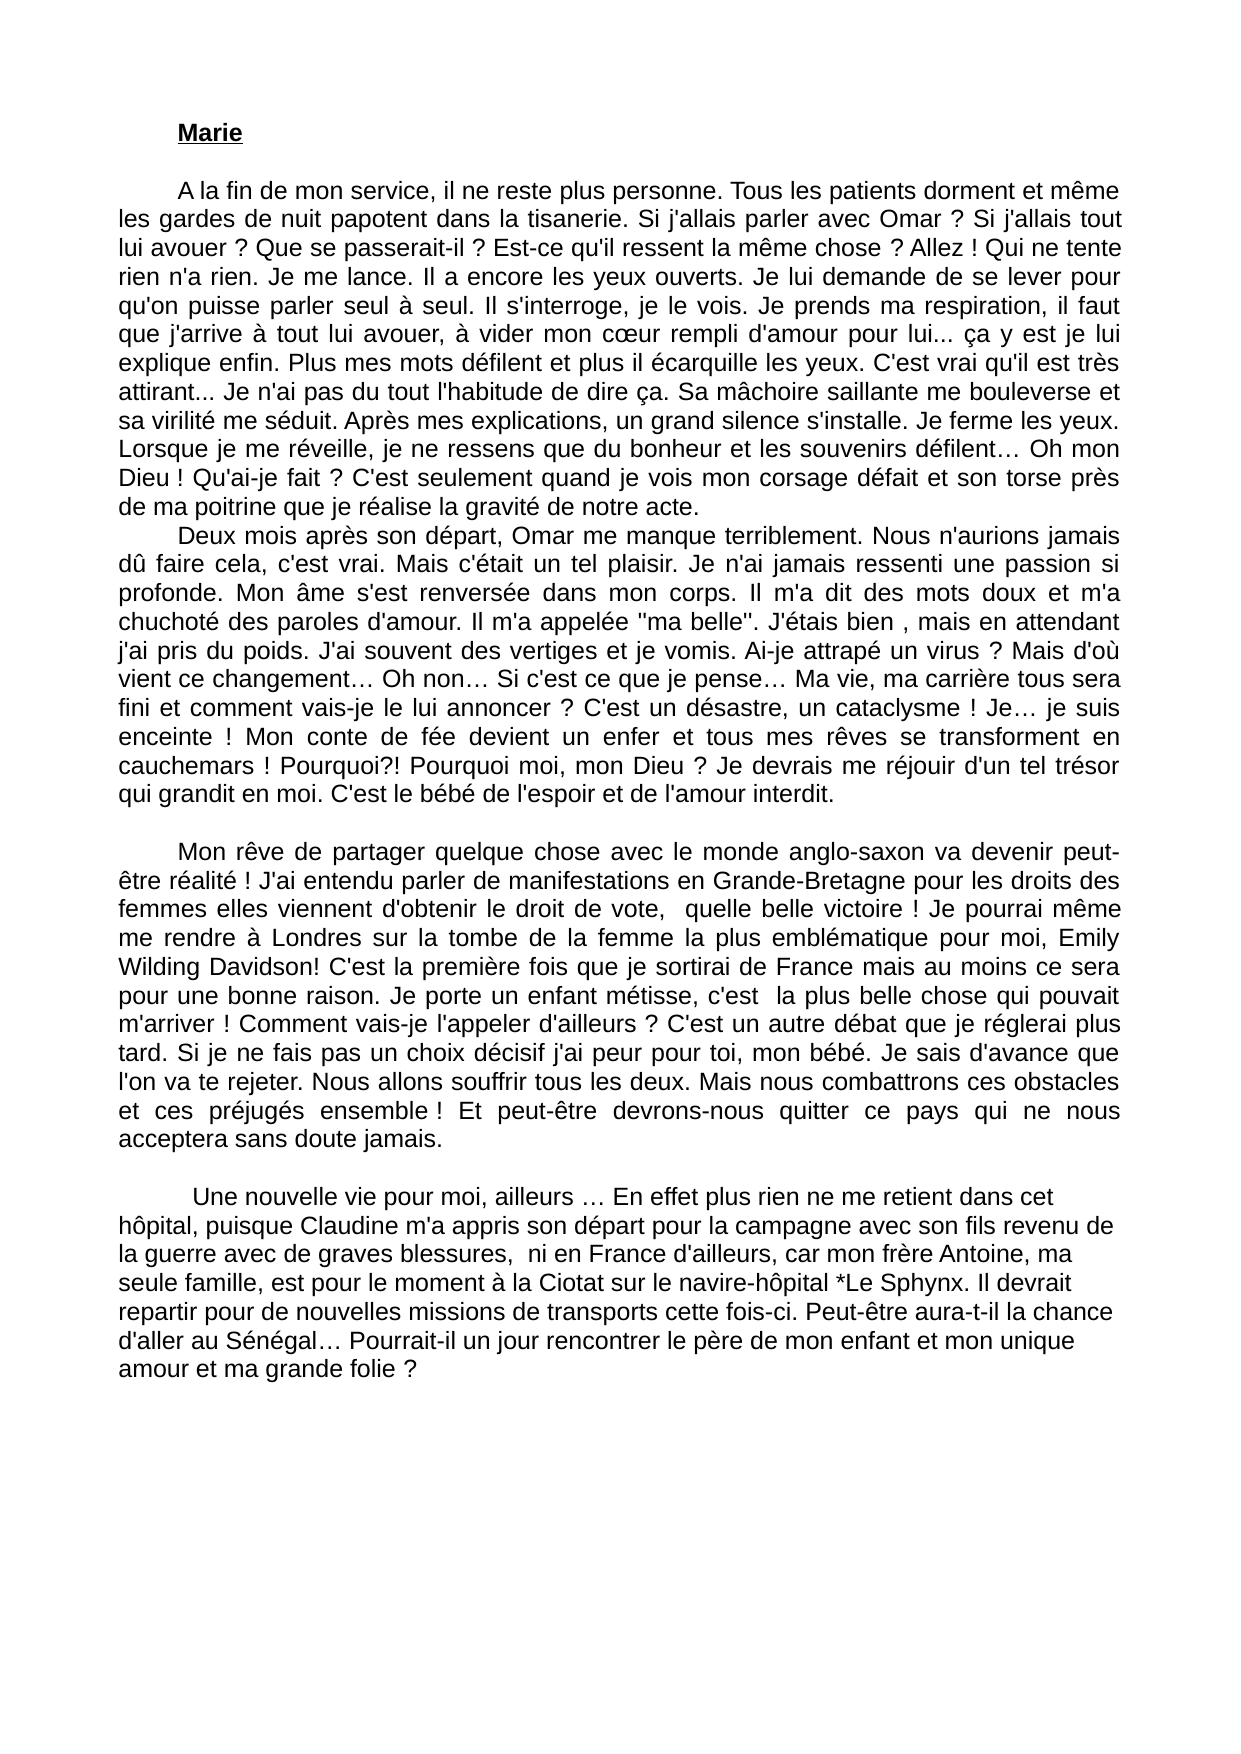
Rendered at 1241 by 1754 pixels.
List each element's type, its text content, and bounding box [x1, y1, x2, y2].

text Marie [118, 118, 1122, 147]
text Deux mois après son départ, Omar me manque terriblement. Nous n'aurions jamais dû faire cela, c'est vrai. Mais c'était un tel plaisir. Je n'ai jamais ressenti une passion si profonde. Mon âme s'est renversée dans mon corps. Il m'a dit des mots doux et m'a chuchoté des paroles d'amour. Il m'a appelée ''ma belle''. J'étais bien , mais en attendant j'ai pris du poids. J'ai souvent des vertiges et je vomis. Ai-je attrapé un virus ? Mais d'où vient ce changement… Oh non… Si c'est ce que je pense… Ma vie, ma carrière tous sera fini et comment vais-je le lui annoncer ? C'est un désastre, un cataclysme ! Je… je suis enceinte ! Mon conte de fée devient un enfer et tous mes rêves se transforment en cauchemars ! Pourquoi?! Pourquoi moi, mon Dieu ? Je devrais me réjouir d'un tel trésor qui grandit en moi. C'est le bébé de l'espoir et de l'amour interdit. [118, 521, 1122, 808]
text A la fin de mon service, il ne reste plus personne. Tous les patients dorment et même les gardes de nuit papotent dans la tisanerie. Si j'allais parler avec Omar ? Si j'allais tout lui avouer ? Que se passerait-il ? Est-ce qu'il ressent la même chose ? Allez ! Qui ne tente rien n'a rien. Je me lance. Il a encore les yeux ouverts. Je lui demande de se lever pour qu'on puisse parler seul à seul. Il s'interroge, je le vois. Je prends ma respiration, il faut que j'arrive à tout lui avouer, à vider mon cœur rempli d'amour pour lui... ça y est je lui explique enfin. Plus mes mots défilent et plus il écarquille les yeux. C'est vrai qu'il est très attirant... Je n'ai pas du tout l'habitude de dire ça. Sa mâchoire saillante me bouleverse et sa virilité me séduit. Après mes explications, un grand silence s'installe. Je ferme les yeux. Lorsque je me réveille, je ne ressens que du bonheur et les souvenirs défilent… Oh mon Dieu ! Qu'ai-je fait ? C'est seulement quand je vois mon corsage défait et son torse près de ma poitrine que je réalise la gravité de notre acte. [118, 176, 1122, 521]
text Mon rêve de partager quelque chose avec le monde anglo-saxon va devenir peut-être réalité ! J'ai entendu parler de manifestations en Grande-Bretagne pour les droits des femmes elles viennent d'obtenir le droit de vote, quelle belle victoire ! Je pourrai même me rendre à Londres sur la tombe de la femme la plus emblématique pour moi, Emily Wilding Davidson! C'est la première fois que je sortirai de France mais au moins ce sera pour une bonne raison. Je porte un enfant métisse, c'est la plus belle chose qui pouvait m'arriver ! Comment vais-je l'appeler d'ailleurs ? C'est un autre débat que je réglerai plus tard. Si je ne fais pas un choix décisif j'ai peur pour toi, mon bébé. Je sais d'avance que l'on va te rejeter. Nous allons souffrir tous les deux. Mais nous combattrons ces obstacles et ces préjugés ensemble ! Et peut-être devrons-nous quitter ce pays qui ne nous acceptera sans doute jamais. [118, 837, 1122, 1153]
text Une nouvelle vie pour moi, ailleurs … En effet plus rien ne me retient dans cet hôpital, puisque Claudine m'a appris son départ pour la campagne avec son fils revenu de la guerre avec de graves blessures, ni en France d'ailleurs, car mon frère Antoine, ma seule famille, est pour le moment à la Ciotat sur le navire-hôpital *Le Sphynx. Il devrait repartir pour de nouvelles missions de transports cette fois-ci. Peut-être aura-t-il la chance d'aller au Sénégal… Pourrait-il un jour rencontrer le père de mon enfant et mon unique amour et ma grande folie ? [118, 1182, 1122, 1383]
